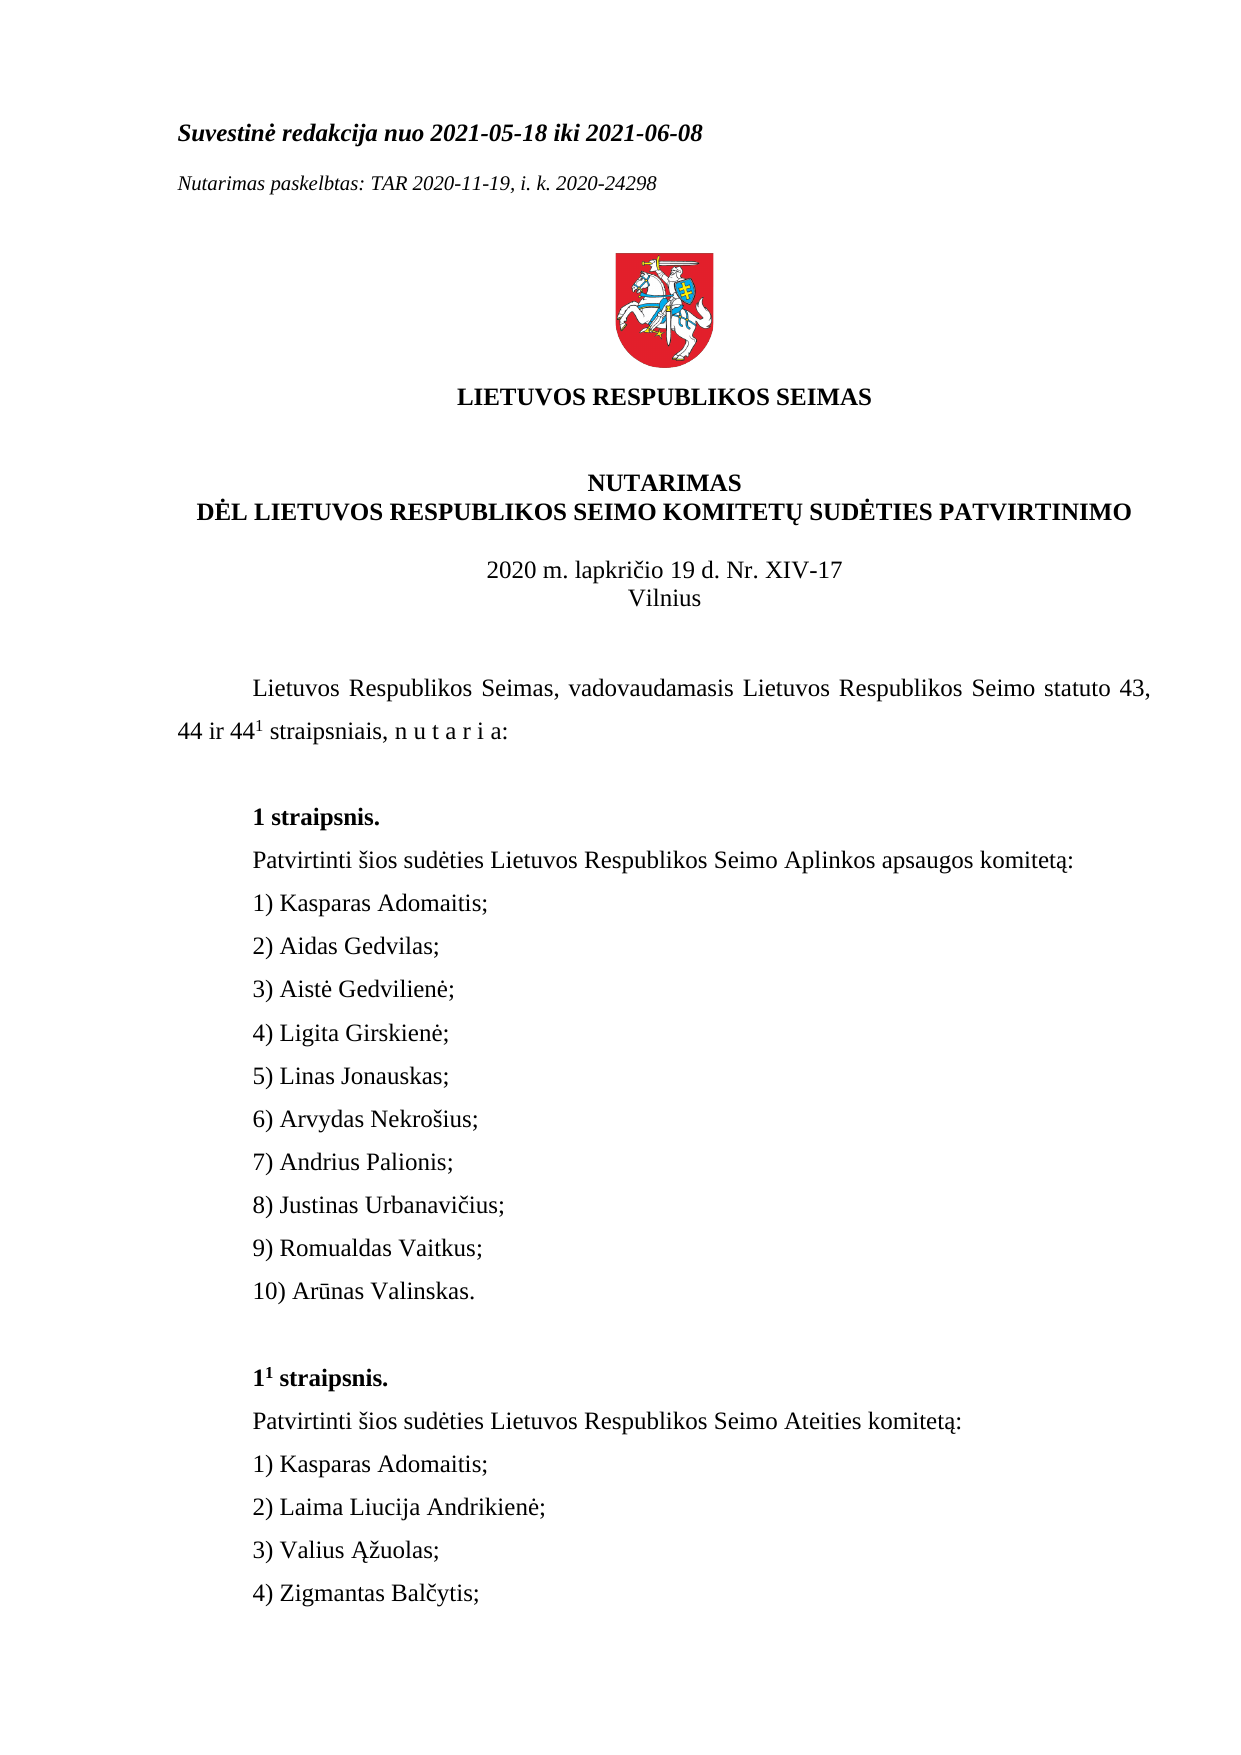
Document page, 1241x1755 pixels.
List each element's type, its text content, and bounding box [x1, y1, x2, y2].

text 1) Kasparas Adomaitis; [177, 888, 1152, 917]
text LIETUVOS RESPUBLIKOS SEIMAS [177, 382, 1152, 411]
text 2) Laima Liucija Andrikienė; [177, 1492, 1152, 1521]
text 11 straipsnis. [177, 1363, 1152, 1391]
text 8) Justinas Urbanavičius; [177, 1190, 1152, 1219]
text DĖL LIETUVOS RESPUBLIKOS SEIMO KOMITETŲ SUDĖTIES PATVIRTINIMO [177, 497, 1152, 526]
text Suvestinė redakcija nuo 2021-05-18 iki 2021-06-08 [177, 118, 1152, 147]
text 10) Arūnas Valinskas. [177, 1276, 1152, 1305]
text 1 straipsnis. [177, 802, 1152, 831]
text Nutarimas paskelbtas: TAR 2020-11-19, i. k. 2020-24298 [177, 171, 1152, 195]
text 1) Kasparas Adomaitis; [177, 1449, 1152, 1478]
text 3) Valius Ąžuolas; [177, 1535, 1152, 1564]
text NUTARIMAS [177, 468, 1152, 497]
text 9) Romualdas Vaitkus; [177, 1233, 1152, 1262]
text 4) Ligita Girskienė; [177, 1018, 1152, 1046]
text 5) Linas Jonauskas; [177, 1061, 1152, 1089]
text 4) Zigmantas Balčytis; [177, 1578, 1152, 1607]
text 3) Aistė Gedvilienė; [177, 974, 1152, 1003]
text 7) Andrius Palionis; [177, 1147, 1152, 1176]
text Lietuvos Respublikos Seimas, vadovaudamasis Lietuvos Respublikos Seimo statuto 43, 44 ir 441 straipsniais, nutaria: [177, 673, 1152, 744]
text 2) Aidas Gedvilas; [177, 931, 1152, 960]
text 6) Arvydas Nekrošius; [177, 1104, 1152, 1133]
text Vilnius [177, 583, 1152, 612]
text Patvirtinti šios sudėties Lietuvos Respublikos Seimo Ateities komitetą: [177, 1406, 1152, 1434]
text Patvirtinti šios sudėties Lietuvos Respublikos Seimo Aplinkos apsaugos komitetą: [177, 845, 1152, 874]
text 2020 m. lapkričio 19 d. Nr. XIV-17 [177, 555, 1152, 583]
